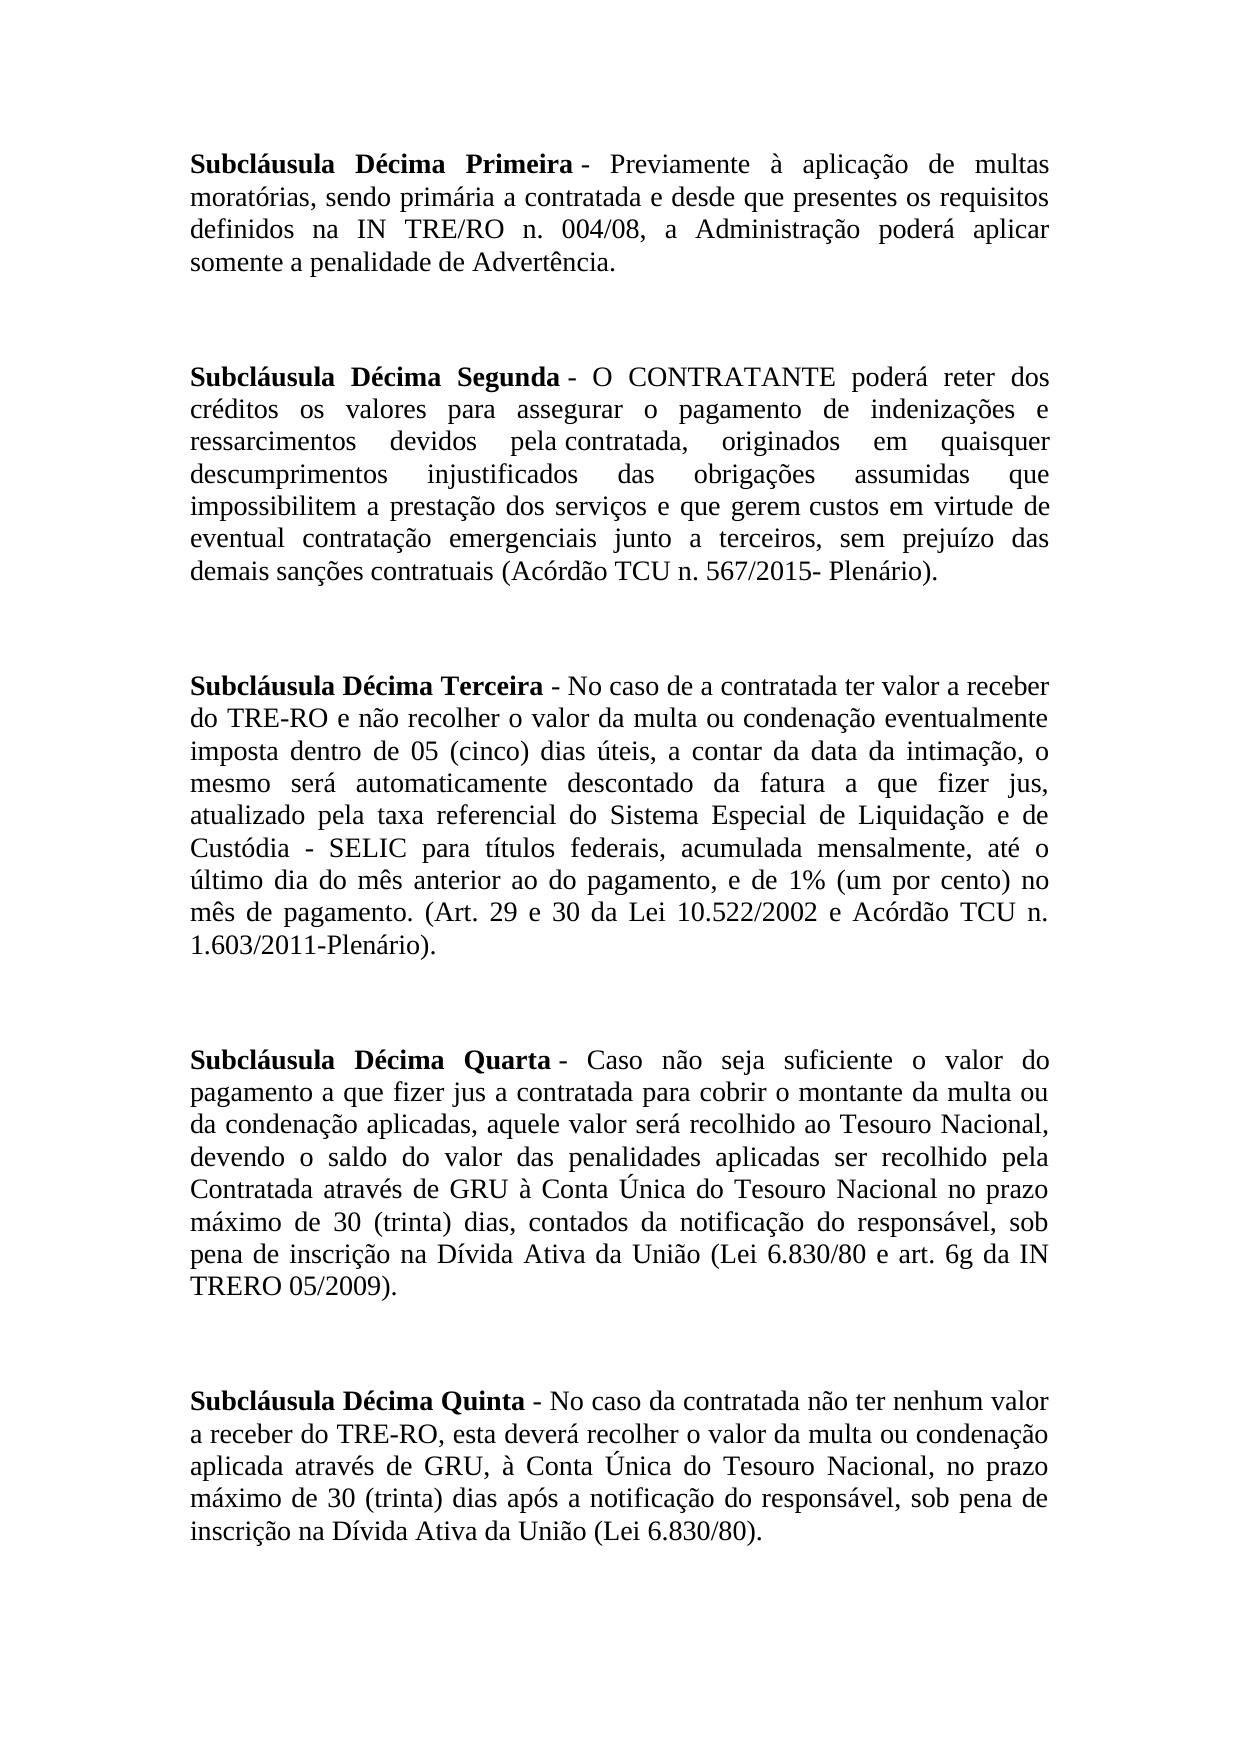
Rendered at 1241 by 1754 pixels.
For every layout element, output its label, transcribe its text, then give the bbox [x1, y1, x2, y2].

text Subcláusula Décima Quinta - No caso da contratada não ter nenhum valor a receber do TRE-RO, esta deverá recolher o valor da multa ou condenação aplicada através de GRU, à Conta Única do Tesouro Nacional, no prazo máximo de 30 (trinta) dias após a notificação do responsável, sob pena de inscrição na Dívida Ativa da União (Lei 6.830/80). [190, 1384, 1051, 1546]
text Subcláusula Décima Quarta - Caso não seja suficiente o valor do pagamento a que fizer jus a contratada para cobrir o montante da multa ou da condenação aplicadas, aquele valor será recolhido ao Tesouro Nacional, devendo o saldo do valor das penalidades aplicadas ser recolhido pela Contratada através de GRU à Conta Única do Tesouro Nacional no prazo máximo de 30 (trinta) dias, contados da notificação do responsável, sob pena de inscrição na Dívida Ativa da União (Lei 6.830/80 e art. 6g da IN TRERO 05/2009). [190, 1043, 1051, 1302]
text Subcláusula Décima Primeira - Previamente à aplicação de multas moratórias, sendo primária a contratada e desde que presentes os requisitos definidos na IN TRE/RO n. 004/08, a Administração poderá aplicar somente a penalidade de Advertência. [190, 148, 1051, 277]
text Subcláusula Décima Terceira - No caso de a contratada ter valor a receber do TRE-RO e não recolher o valor da multa ou condenação eventualmente imposta dentro de 05 (cinco) dias úteis, a contar da data da intimação, o mesmo será automaticamente descontado da fatura a que fizer jus, atualizado pela taxa referencial do Sistema Especial de Liquidação e de Custódia - SELIC para títulos federais, acumulada mensalmente, até o último dia do mês anterior ao do pagamento, e de 1% (um por cento) no mês de pagamento. (Art. 29 e 30 da Lei 10.522/2002 e Acórdão TCU n. 1.603/2011-Plenário). [190, 669, 1051, 960]
text Subcláusula Décima Segunda - O CONTRATANTE poderá reter dos créditos os valores para assegurar o pagamento de indenizações e ressarcimentos devidos pela contratada, originados em quaisquer descumprimentos injustificados das obrigações assumidas que impossibilitem a prestação dos serviços e que gerem custos em virtude de eventual contratação emergenciais junto a terceiros, sem prejuízo das demais sanções contratuais (Acórdão TCU n. 567/2015- Plenário). [190, 359, 1051, 586]
